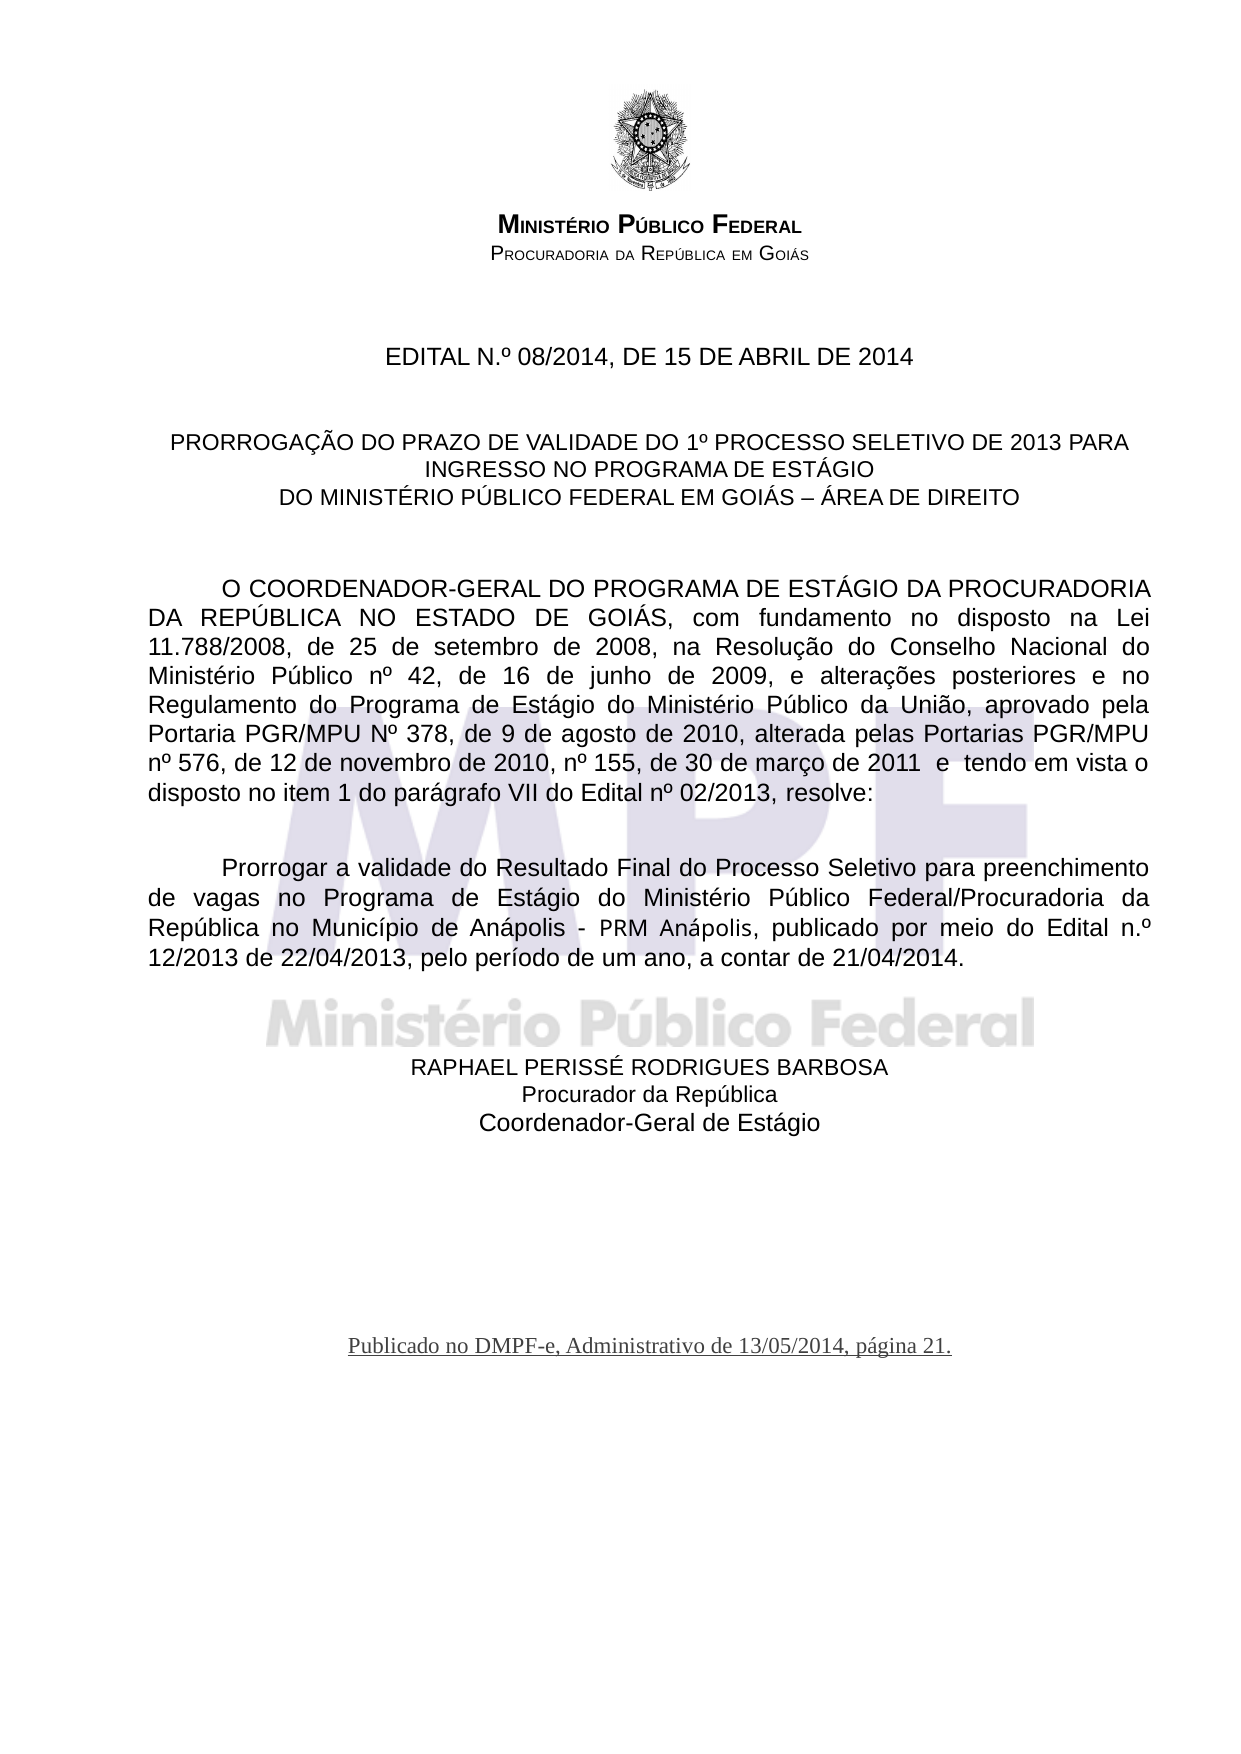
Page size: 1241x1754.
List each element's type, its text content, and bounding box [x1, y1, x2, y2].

text Procurador da República [148, 1081, 1152, 1108]
text Coordenador-Geral de Estágio [148, 1108, 1152, 1137]
picture [266, 972, 1034, 1047]
picture [608, 84, 691, 191]
text Publicado no DMPF-e, Administrativo de 13/05/2014, página 21. [148, 1332, 1152, 1358]
picture [266, 806, 1034, 853]
text Procuradoria da República em Goiás [148, 241, 1152, 265]
text O COORDENADOR-GERAL DO PROGRAMA DE ESTÁGIO DA PROCURADORIA DA REPÚBLICA NO ESTADO DE GOIÁS, com fundamento no disposto na Lei 11.788/2008, de 25 de setembro de 2008, na Resolução do Conselho Nacional do Ministério Público nº 42, de 16 de junho de 2009, e alterações posteriores e no Regulamento do Programa de Estágio do Ministério Público da União, aprovado pela Portaria PGR/MPU Nº 378, de 9 de agosto de 2010, alterada pelas Portarias PGR/MPU nº 576, de 12 de novembro de 2010, nº 155, de 30 de março de 2011 e tendo em vista o disposto no item 1 do parágrafo VII do Edital nº 02/2013, resolve: [148, 574, 1152, 806]
text PRORROGAÇÃO DO PRAZO DE VALIDADE DO 1º PROCESSO SELETIVO DE 2013 PARA INGRESSO NO PROGRAMA DE ESTÁGIO [148, 429, 1152, 483]
text DO MINISTÉRIO PÚBLICO FEDERAL EM GOIÁS – ÁREA DE DIREITO [148, 483, 1152, 510]
text RAPHAEL PERISSÉ RODRIGUES BARBOSA [148, 1054, 1152, 1081]
text EDITAL N.º 08/2014, DE 15 DE ABRIL DE 2014 [148, 341, 1152, 371]
text Ministério Público Federal [148, 207, 1152, 238]
text Prorrogar a validade do Resultado Final do Processo Seletivo para preenchimento de vagas no Programa de Estágio do Ministério Público Federal/Procuradoria da República no Município de Anápolis - PRM Anápolis, publicado por meio do Edital n.º 12/2013 de 22/04/2013, pelo período de um ano, a contar de 21/04/2014. [148, 853, 1152, 972]
